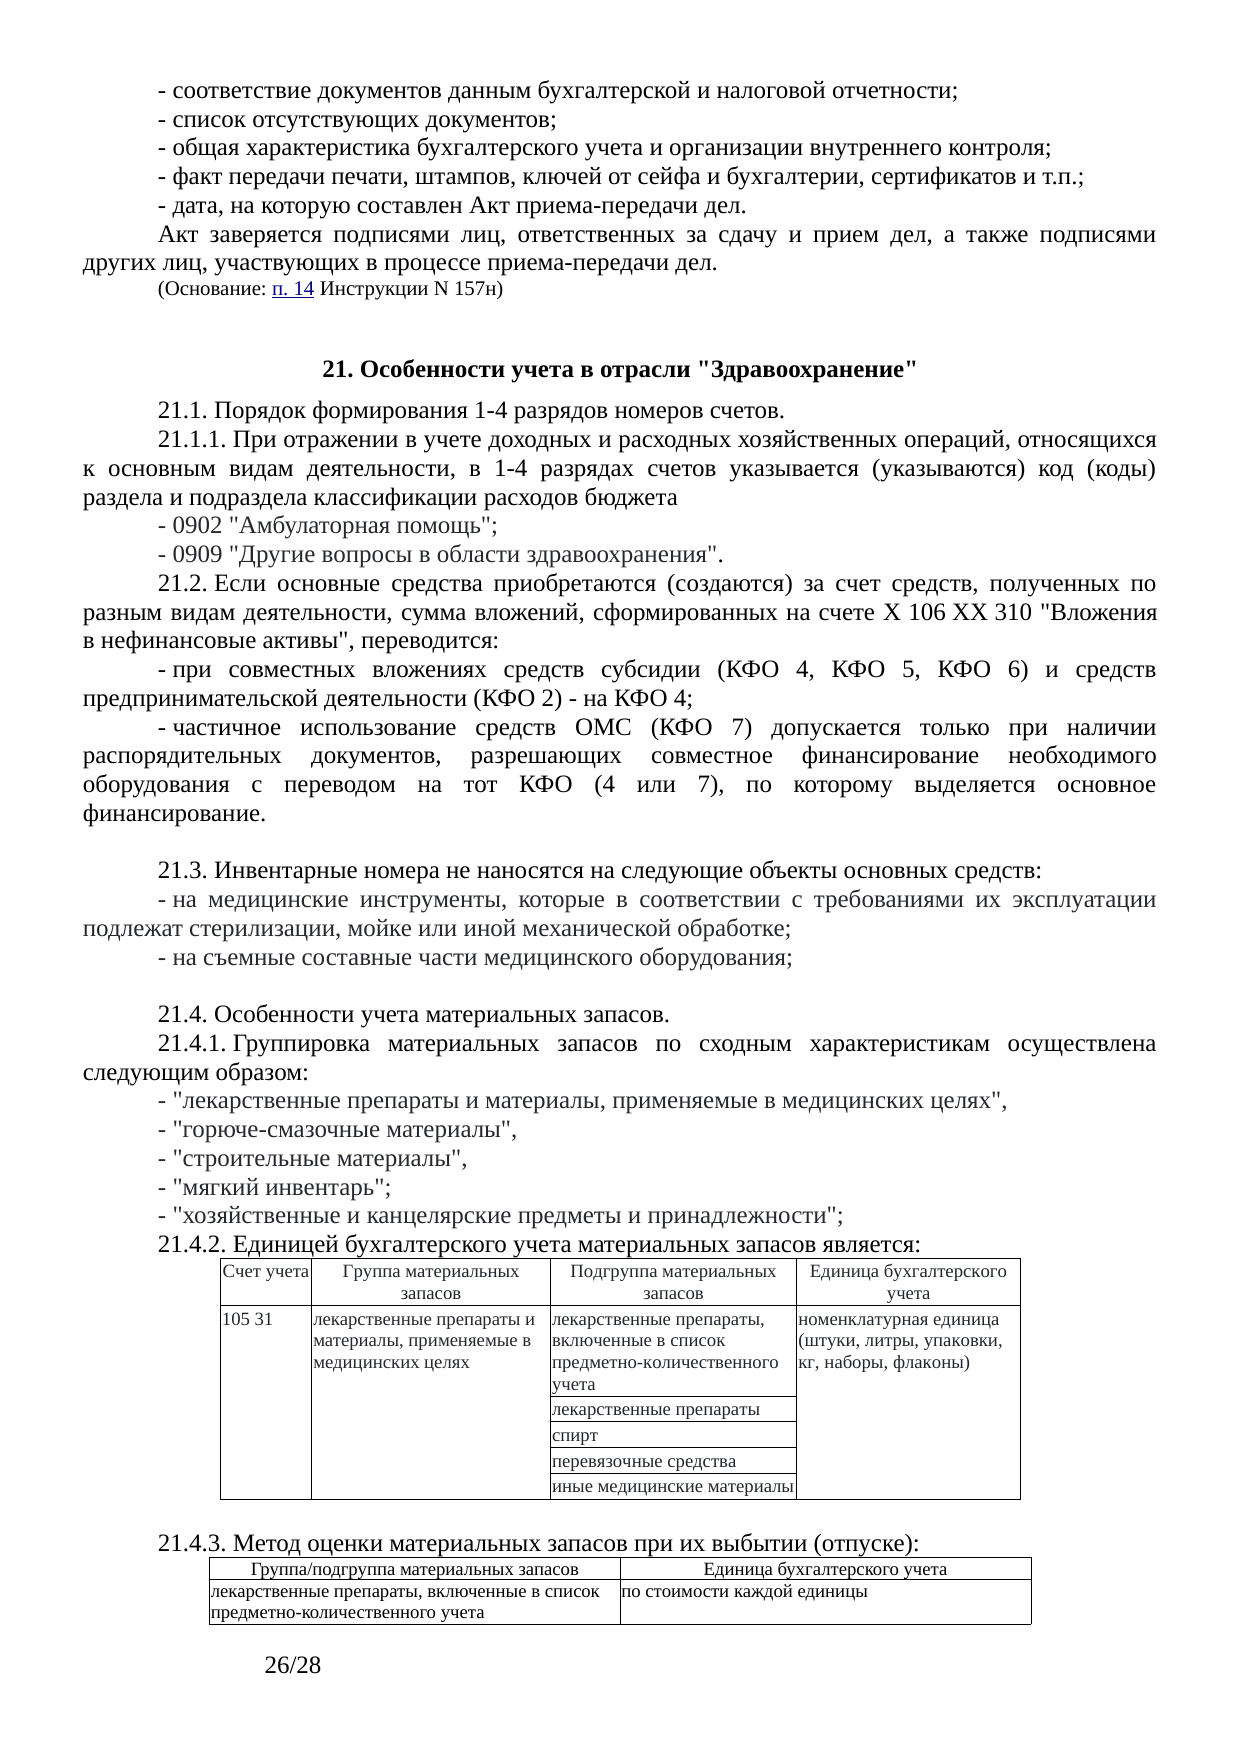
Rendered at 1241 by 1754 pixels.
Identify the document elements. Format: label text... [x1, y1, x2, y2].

text - общая характеристика бухгалтерского учета и организации внутреннего контроля; [83, 132, 1157, 161]
text 21.3. Инвентарные номера не наносятся на следующие объекты основных средств: [83, 855, 1157, 884]
text - на медицинские инструменты, которые в соответствии с требованиями их эксплуатации подлежат стерилизации, мойке или иной механической обработке; [83, 884, 1157, 942]
table_cell лекарственные препараты [551, 1397, 796, 1421]
text Акт заверяется подписями лиц, ответственных за сдачу и прием дел, а также подписями других лиц, участвующих в процессе приема-передачи дел. [83, 219, 1157, 276]
text 21.2. Если основные средства приобретаются (создаются) за счет средств, полученных по разным видам деятельности, сумма вложений, сформированных на счете Х 106 ХХ 310 "Вложения в нефинансовые активы", переводится: [83, 568, 1157, 654]
table_header Единица бухгалтерского учета [621, 1558, 1031, 1579]
text - факт передачи печати, штампов, ключей от сейфа и бухгалтерии, сертификатов и т.п.; [83, 161, 1157, 190]
text 21.4.1. Группировка материальных запасов по сходным характеристикам осуществлена следующим образом: [83, 1028, 1157, 1085]
text 21. Особенности учета в отрасли "Здравоохранение" [83, 354, 1157, 383]
table_cell спирт [551, 1422, 796, 1447]
table_cell лекарственные препараты, включенные в список предметно-количественного учета [210, 1580, 620, 1624]
text - дата, на которую составлен Акт приема-передачи дел. [83, 190, 1157, 219]
text - "лекарственные препараты и материалы, применяемые в медицинских целях", [83, 1085, 1157, 1114]
table_header Группа/подгруппа материальных запасов [210, 1558, 620, 1579]
table_header Единица бухгалтерского учета [797, 1259, 1020, 1305]
text - "горюче-смазочные материалы", [83, 1114, 1157, 1143]
table_cell номенклатурная единица (штуки, литры, упаковки, кг, наборы, флаконы) [797, 1306, 1020, 1498]
table_cell лекарственные препараты и материалы, применяемые в медицинских целях [312, 1306, 550, 1498]
text - на съемные составные части медицинского оборудования; [83, 942, 1157, 970]
text 21.1. Порядок формирования 1-4 разрядов номеров счетов. [83, 395, 1157, 424]
table_cell 105 31 [221, 1306, 311, 1498]
table_cell иные медицинские материалы [551, 1474, 796, 1498]
text - при совместных вложениях средств субсидии (КФО 4, КФО 5, КФО 6) и средств предпринимательской деятельности (КФО 2) - на КФО 4; [83, 654, 1157, 712]
text 21.4.3. Метод оценки материальных запасов при их выбытии (отпуске): [83, 1528, 1157, 1557]
text - частичное использование средств ОМС (КФО 7) допускается только при наличии распорядительных документов, разрешающих совместное финансирование необходимого оборудования с переводом на тот КФО (4 или 7), по которому выделяется основное финансирование. [83, 712, 1157, 827]
table_header Группа материальных запасов [312, 1259, 550, 1305]
table_cell перевязочные средства [551, 1448, 796, 1473]
text - соответствие документов данным бухгалтерской и налоговой отчетности; [83, 75, 1157, 104]
text 21.4. Особенности учета материальных запасов. [83, 999, 1157, 1028]
text - "строительные материалы", [83, 1143, 1157, 1172]
table_cell по стоимости каждой единицы [621, 1580, 1031, 1624]
text 21.4.2. Единицей бухгалтерского учета материальных запасов является: [83, 1229, 1157, 1258]
text (Основание: п. 14 Инструкции N 157н) [83, 276, 1157, 300]
text - "мягкий инвентарь"; [83, 1172, 1157, 1200]
text 21.1.1. При отражении в учете доходных и расходных хозяйственных операций, относящихся к основным видам деятельности, в 1-4 разрядах счетов указывается (указываются) код (коды) раздела и подраздела классификации расходов бюджета [83, 424, 1157, 510]
text - 0909 "Другие вопросы в области здравоохранения". [83, 539, 1157, 568]
table_cell лекарственные препараты, включенные в список предметно-количественного учета [551, 1306, 796, 1396]
table_header Счет учета [221, 1259, 311, 1305]
table_header Подгруппа материальных запасов [551, 1259, 796, 1305]
text - 0902 "Амбулаторная помощь"; [83, 510, 1157, 539]
text - "хозяйственные и канцелярские предметы и принадлежности"; [83, 1200, 1157, 1229]
text - список отсутствующих документов; [83, 104, 1157, 132]
